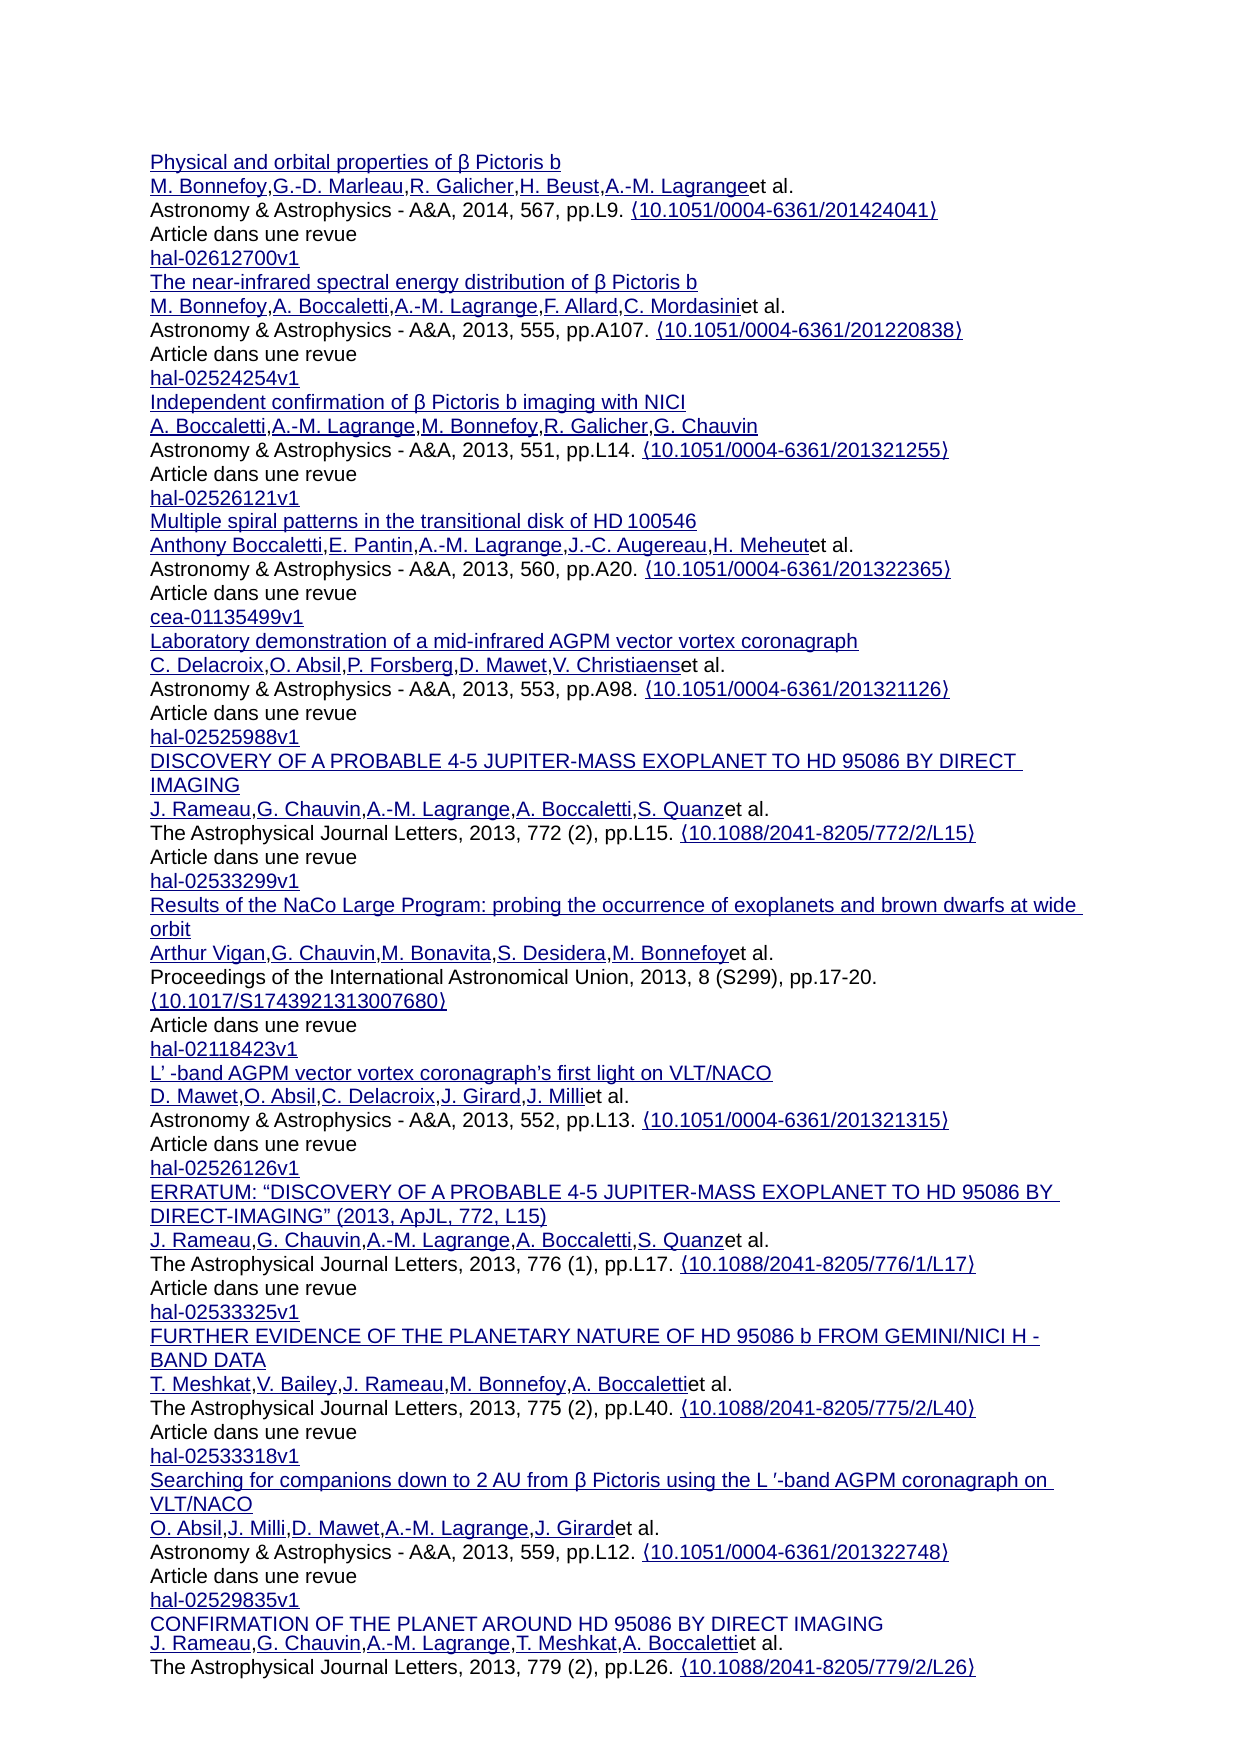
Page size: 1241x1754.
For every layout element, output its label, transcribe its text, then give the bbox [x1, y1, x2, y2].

table_cell CONFIRMATION OF THE PLANET AROUND HD 95086 BY DIRECT IMAGING J. Rameau,G. Chauvin,A.-M. Lagrange,T. Meshkat,A. Boccalettiet al. The Astrophysical Journal Letters, 2013, 779 (2), pp.L26. ⟨10.1088/2041-8205/779/2/L26⟩ [150, 1611, 1090, 1679]
table_cell Searching for companions down to 2 AU from β Pictoris using the L ′-band AGPM coronagraph on VLT/NACO O. Absil,J. Milli,D. Mawet,A.-M. Lagrange,J. Girardet al. Astronomy & Astrophysics - A&A, 2013, 559, pp.L12. ⟨10.1051/0004-6361/201322748⟩ Article dans une revue hal-02529835v1 [150, 1468, 1090, 1611]
table_cell The near-infrared spectral energy distribution of β Pictoris b M. Bonnefoy,A. Boccaletti,A.-M. Lagrange,F. Allard,C. Mordasiniet al. Astronomy & Astrophysics - A&A, 2013, 555, pp.A107. ⟨10.1051/0004-6361/201220838⟩ Article dans une revue hal-02524254v1 [150, 270, 1090, 389]
table_cell Multiple spiral patterns in the transitional disk of HD 100546 Anthony Boccaletti,E. Pantin,A.-M. Lagrange,J.-C. Augereau,H. Meheutet al. Astronomy & Astrophysics - A&A, 2013, 560, pp.A20. ⟨10.1051/0004-6361/201322365⟩ Article dans une revue cea-01135499v1 [150, 509, 1090, 629]
table_cell DISCOVERY OF A PROBABLE 4-5 JUPITER-MASS EXOPLANET TO HD 95086 BY DIRECT IMAGING J. Rameau,G. Chauvin,A.-M. Lagrange,A. Boccaletti,S. Quanzet al. The Astrophysical Journal Letters, 2013, 772 (2), pp.L15. ⟨10.1088/2041-8205/772/2/L15⟩ Article dans une revue hal-02533299v1 [150, 749, 1090, 893]
table_cell FURTHER EVIDENCE OF THE PLANETARY NATURE OF HD 95086 b FROM GEMINI/NICI H -BAND DATA T. Meshkat,V. Bailey,J. Rameau,M. Bonnefoy,A. Boccalettiet al. The Astrophysical Journal Letters, 2013, 775 (2), pp.L40. ⟨10.1088/2041-8205/775/2/L40⟩ Article dans une revue hal-02533318v1 [150, 1324, 1090, 1468]
table_cell L’ -band AGPM vector vortex coronagraph’s first light on VLT/NACO D. Mawet,O. Absil,C. Delacroix,J. Girard,J. Milliet al. Astronomy & Astrophysics - A&A, 2013, 552, pp.L13. ⟨10.1051/0004-6361/201321315⟩ Article dans une revue hal-02526126v1 [150, 1060, 1090, 1180]
table_cell Independent confirmation of β Pictoris b imaging with NICI A. Boccaletti,A.-M. Lagrange,M. Bonnefoy,R. Galicher,G. Chauvin Astronomy & Astrophysics - A&A, 2013, 551, pp.L14. ⟨10.1051/0004-6361/201321255⟩ Article dans une revue hal-02526121v1 [150, 390, 1090, 509]
table_cell ERRATUM: “DISCOVERY OF A PROBABLE 4-5 JUPITER-MASS EXOPLANET TO HD 95086 BY DIRECT-IMAGING” (2013, ApJL, 772, L15) J. Rameau,G. Chauvin,A.-M. Lagrange,A. Boccaletti,S. Quanzet al. The Astrophysical Journal Letters, 2013, 776 (1), pp.L17. ⟨10.1088/2041-8205/776/1/L17⟩ Article dans une revue hal-02533325v1 [150, 1180, 1090, 1324]
table_cell Results of the NaCo Large Program: probing the occurrence of exoplanets and brown dwarfs at wide orbit Arthur Vigan,G. Chauvin,M. Bonavita,S. Desidera,M. Bonnefoyet al. Proceedings of the International Astronomical Union, 2013, 8 (S299), pp.17-20. ⟨10.1017/S1743921313007680⟩ Article dans une revue hal-02118423v1 [150, 893, 1090, 1060]
table_cell Laboratory demonstration of a mid-infrared AGPM vector vortex coronagraph C. Delacroix,O. Absil,P. Forsberg,D. Mawet,V. Christiaenset al. Astronomy & Astrophysics - A&A, 2013, 553, pp.A98. ⟨10.1051/0004-6361/201321126⟩ Article dans une revue hal-02525988v1 [150, 629, 1090, 749]
table_cell Physical and orbital properties of β Pictoris b M. Bonnefoy,G.-D. Marleau,R. Galicher,H. Beust,A.-M. Lagrangeet al. Astronomy & Astrophysics - A&A, 2014, 567, pp.L9. ⟨10.1051/0004-6361/201424041⟩ Article dans une revue hal-02612700v1 [150, 150, 1090, 270]
